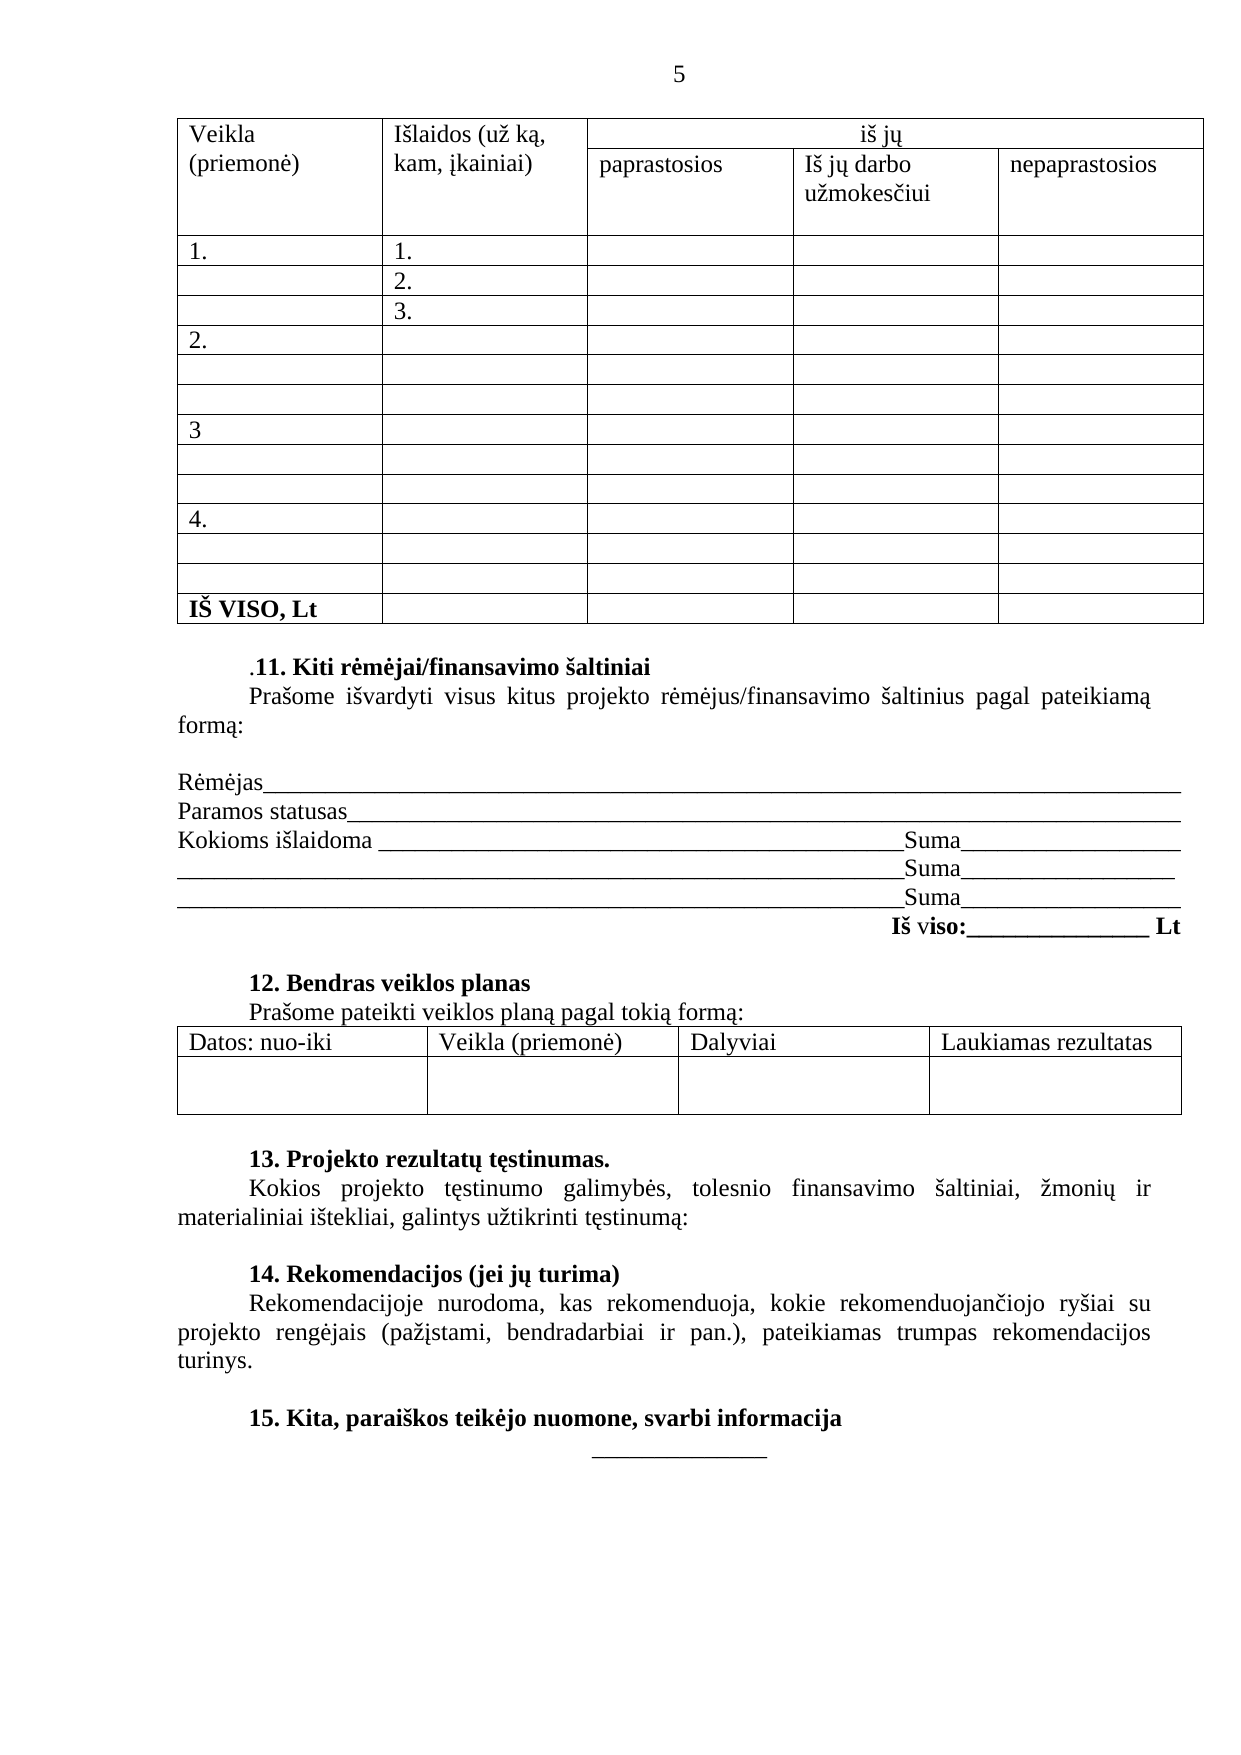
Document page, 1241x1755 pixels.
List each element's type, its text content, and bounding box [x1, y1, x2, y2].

table_cell [794, 236, 998, 265]
table_cell [999, 534, 1203, 563]
table_cell [178, 266, 382, 295]
table_cell Iš jų darbo užmokesčiui [794, 149, 998, 235]
table_cell [588, 266, 793, 295]
table_cell [794, 326, 998, 354]
table_cell [999, 296, 1203, 324]
table_cell [383, 385, 587, 414]
table_cell 1. [383, 236, 587, 265]
table_cell [178, 534, 382, 563]
table_cell [588, 236, 793, 265]
table_cell [999, 355, 1203, 384]
table_cell [999, 504, 1203, 533]
table_cell [999, 385, 1203, 414]
table_cell IŠ VISO, Lt [178, 594, 382, 622]
text ______________ [177, 1432, 1181, 1460]
text Kokios projekto tęstinumo galimybės, tolesnio finansavimo šaltiniai, žmonių ir materialiniai ištekliai, galintys užtikrinti tęstinumą: [177, 1173, 1152, 1230]
table_cell [588, 594, 793, 622]
table_cell [794, 534, 998, 563]
table_cell [794, 475, 998, 503]
table_cell [588, 445, 793, 473]
table_header Veikla (priemonė) [178, 119, 382, 235]
table_cell [178, 564, 382, 593]
table_cell [383, 355, 587, 384]
table_cell [588, 564, 793, 593]
table_cell [383, 475, 587, 503]
table_header Išlaidos (už ką, kam, įkainiai) [383, 119, 587, 235]
table_cell [178, 296, 382, 324]
table_cell [999, 415, 1203, 444]
table_cell paprastosios [588, 149, 793, 235]
table_cell [930, 1057, 1181, 1114]
text Rėmėjas [177, 767, 1181, 796]
table_cell [588, 534, 793, 563]
table_cell [383, 445, 587, 473]
table_cell [383, 534, 587, 563]
table_cell 2. [178, 326, 382, 354]
table_cell [178, 1057, 427, 1114]
table_cell [794, 355, 998, 384]
text .11. Kiti rėmėjai/finansavimo šaltiniai [177, 652, 1152, 681]
table_header Dalyviai [679, 1027, 929, 1056]
table_header Laukiamas rezultatas [930, 1027, 1181, 1056]
table_cell [588, 296, 793, 324]
table_cell [588, 355, 793, 384]
text 14. Rekomendacijos (jei jų turima) [177, 1259, 1152, 1288]
table_cell [178, 355, 382, 384]
table_cell nepaprastosios [999, 149, 1203, 235]
table_header iš jų [588, 119, 1203, 148]
table_cell [588, 415, 793, 444]
table_cell [794, 266, 998, 295]
text Rekomendacijoje nurodoma, kas rekomenduoja, kokie rekomenduojančiojo ryšiai su projekto rengėjais (pažįstami, bendradarbiai ir pan.), pateikiamas trumpas rekomendacijos turinys. [177, 1288, 1152, 1374]
text 12. Bendras veiklos planas [177, 968, 1152, 997]
table_cell 3 [178, 415, 382, 444]
text 13. Projekto rezultatų tęstinumas. [177, 1144, 1152, 1173]
table_cell [383, 415, 587, 444]
table_cell [794, 445, 998, 473]
table_cell [383, 326, 587, 354]
text Suma [177, 882, 1181, 911]
table_cell [679, 1057, 929, 1114]
text Paramos statusas [177, 796, 1181, 825]
text Iš viso: Lt [177, 911, 1181, 940]
text Prašome išvardyti visus kitus projekto rėmėjus/finansavimo šaltinius pagal pateikiamą formą: [177, 681, 1152, 738]
table_cell [794, 504, 998, 533]
table_cell [794, 594, 998, 622]
table_cell [178, 475, 382, 503]
table_cell [383, 564, 587, 593]
text Suma [177, 853, 1175, 882]
table_cell [999, 564, 1203, 593]
text Kokioms išlaidoma Suma [177, 825, 1181, 853]
table_cell 3. [383, 296, 587, 324]
table_cell 2. [383, 266, 587, 295]
table_cell [999, 266, 1203, 295]
text Prašome pateikti veiklos planą pagal tokią formą: [177, 997, 1152, 1026]
table_cell 4. [178, 504, 382, 533]
table_cell [999, 445, 1203, 473]
table_cell 1. [178, 236, 382, 265]
table_cell [588, 326, 793, 354]
table_cell [383, 504, 587, 533]
table_cell [588, 475, 793, 503]
table_cell [383, 594, 587, 622]
table_cell [999, 326, 1203, 354]
table_header Veikla (priemonė) [428, 1027, 678, 1056]
table_cell [178, 445, 382, 473]
table_cell [794, 564, 998, 593]
table_cell [428, 1057, 678, 1114]
table_header Datos: nuo-iki [178, 1027, 427, 1056]
table_cell [999, 475, 1203, 503]
table_cell [794, 385, 998, 414]
text 15. Kita, paraiškos teikėjo nuomone, svarbi informacija [177, 1403, 1152, 1432]
table_cell [588, 504, 793, 533]
table_cell [178, 385, 382, 414]
table_cell [794, 296, 998, 324]
table_cell [999, 594, 1203, 622]
table_cell [588, 385, 793, 414]
table_cell [999, 236, 1203, 265]
table_cell [794, 415, 998, 444]
